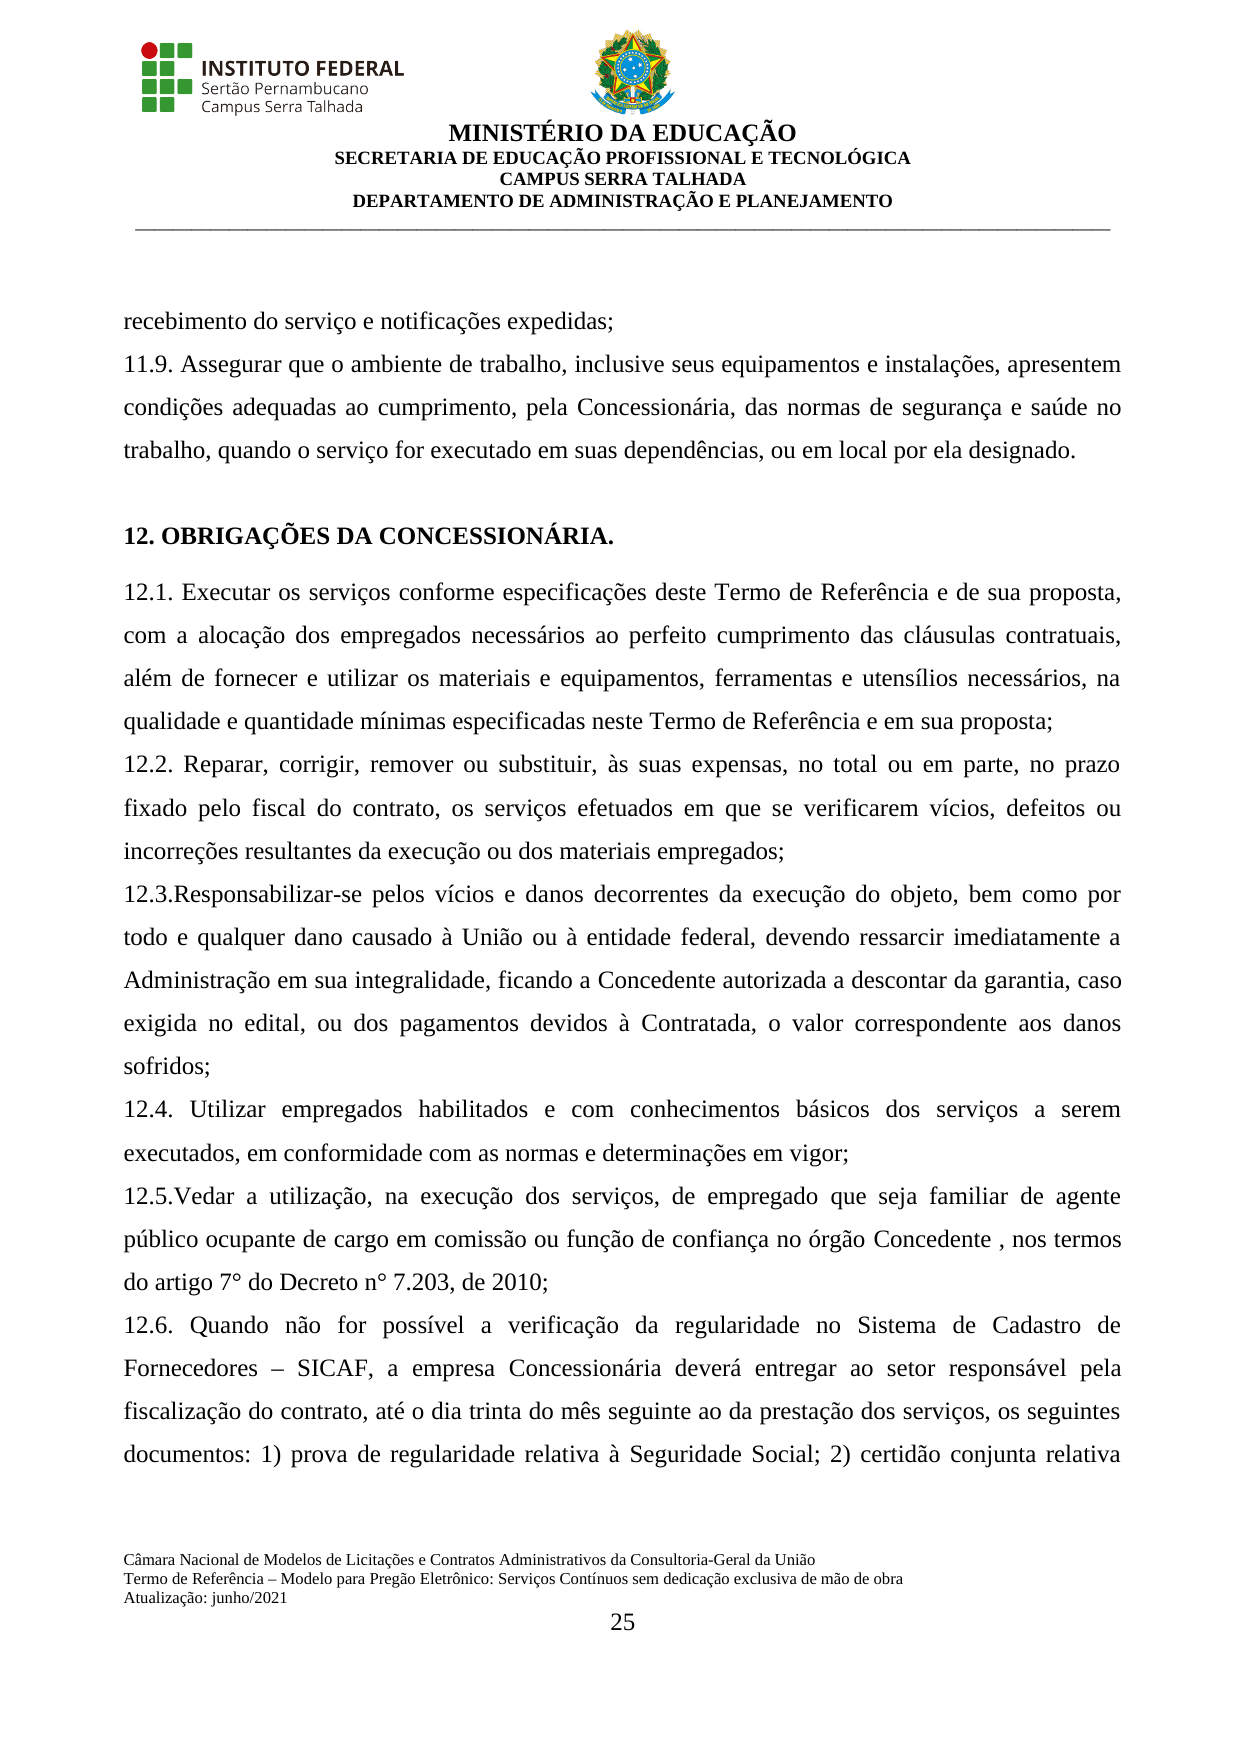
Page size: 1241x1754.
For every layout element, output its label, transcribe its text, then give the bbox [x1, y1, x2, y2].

text 11.9. Assegurar que o ambiente de trabalho, inclusive seus equipamentos e instalações, apresentem condições adequadas ao cumprimento, pela Concessionária, das normas de segurança e saúde no trabalho, quando o serviço for executado em suas dependências, ou em local por ela designado. [123, 349, 1122, 464]
picture [587, 27, 678, 117]
text 12.3.Responsabilizar-se pelos vícios e danos decorrentes da execução do objeto, bem como por todo e qualquer dano causado à União ou à entidade federal, devendo ressarcir imediatamente a Administração em sua integralidade, ficando a Concedente autorizada a descontar da garantia, caso exigida no edital, ou dos pagamentos devidos à Contratada, o valor correspondente aos danos sofridos; [123, 879, 1122, 1080]
text 12. OBRIGAÇÕES DA CONCESSIONÁRIA. [123, 521, 1122, 550]
text recebimento do serviço e notificações expedidas; [123, 306, 1122, 334]
text 12.6. Quando não for possível a verificação da regularidade no Sistema de Cadastro de Fornecedores – SICAF, a empresa Concessionária deverá entregar ao setor responsável pela fiscalização do contrato, até o dia trinta do mês seguinte ao da prestação dos serviços, os seguintes documentos: 1) prova de regularidade relativa à Seguridade Social; 2) certidão conjunta relativa [123, 1310, 1122, 1468]
text 12.4. Utilizar empregados habilitados e com conhecimentos básicos dos serviços a serem executados, em conformidade com as normas e determinações em vigor; [123, 1094, 1122, 1166]
picture [141, 42, 404, 116]
text 12.2. Reparar, corrigir, remover ou substituir, às suas expensas, no total ou em parte, no prazo fixado pelo fiscal do contrato, os serviços efetuados em que se verificarem vícios, defeitos ou incorreções resultantes da execução ou dos materiais empregados; [123, 749, 1122, 864]
text 12.5.Vedar a utilização, na execução dos serviços, de empregado que seja familiar de agente público ocupante de cargo em comissão ou função de confiança no órgão Concedente , nos termos do artigo 7° do Decreto n° 7.203, de 2010; [123, 1181, 1122, 1296]
text 12.1. Executar os serviços conforme especificações deste Termo de Referência e de sua proposta, com a alocação dos empregados necessários ao perfeito cumprimento das cláusulas contratuais, além de fornecer e utilizar os materiais e equipamentos, ferramentas e utensílios necessários, na qualidade e quantidade mínimas especificadas neste Termo de Referência e em sua proposta; [123, 577, 1122, 735]
